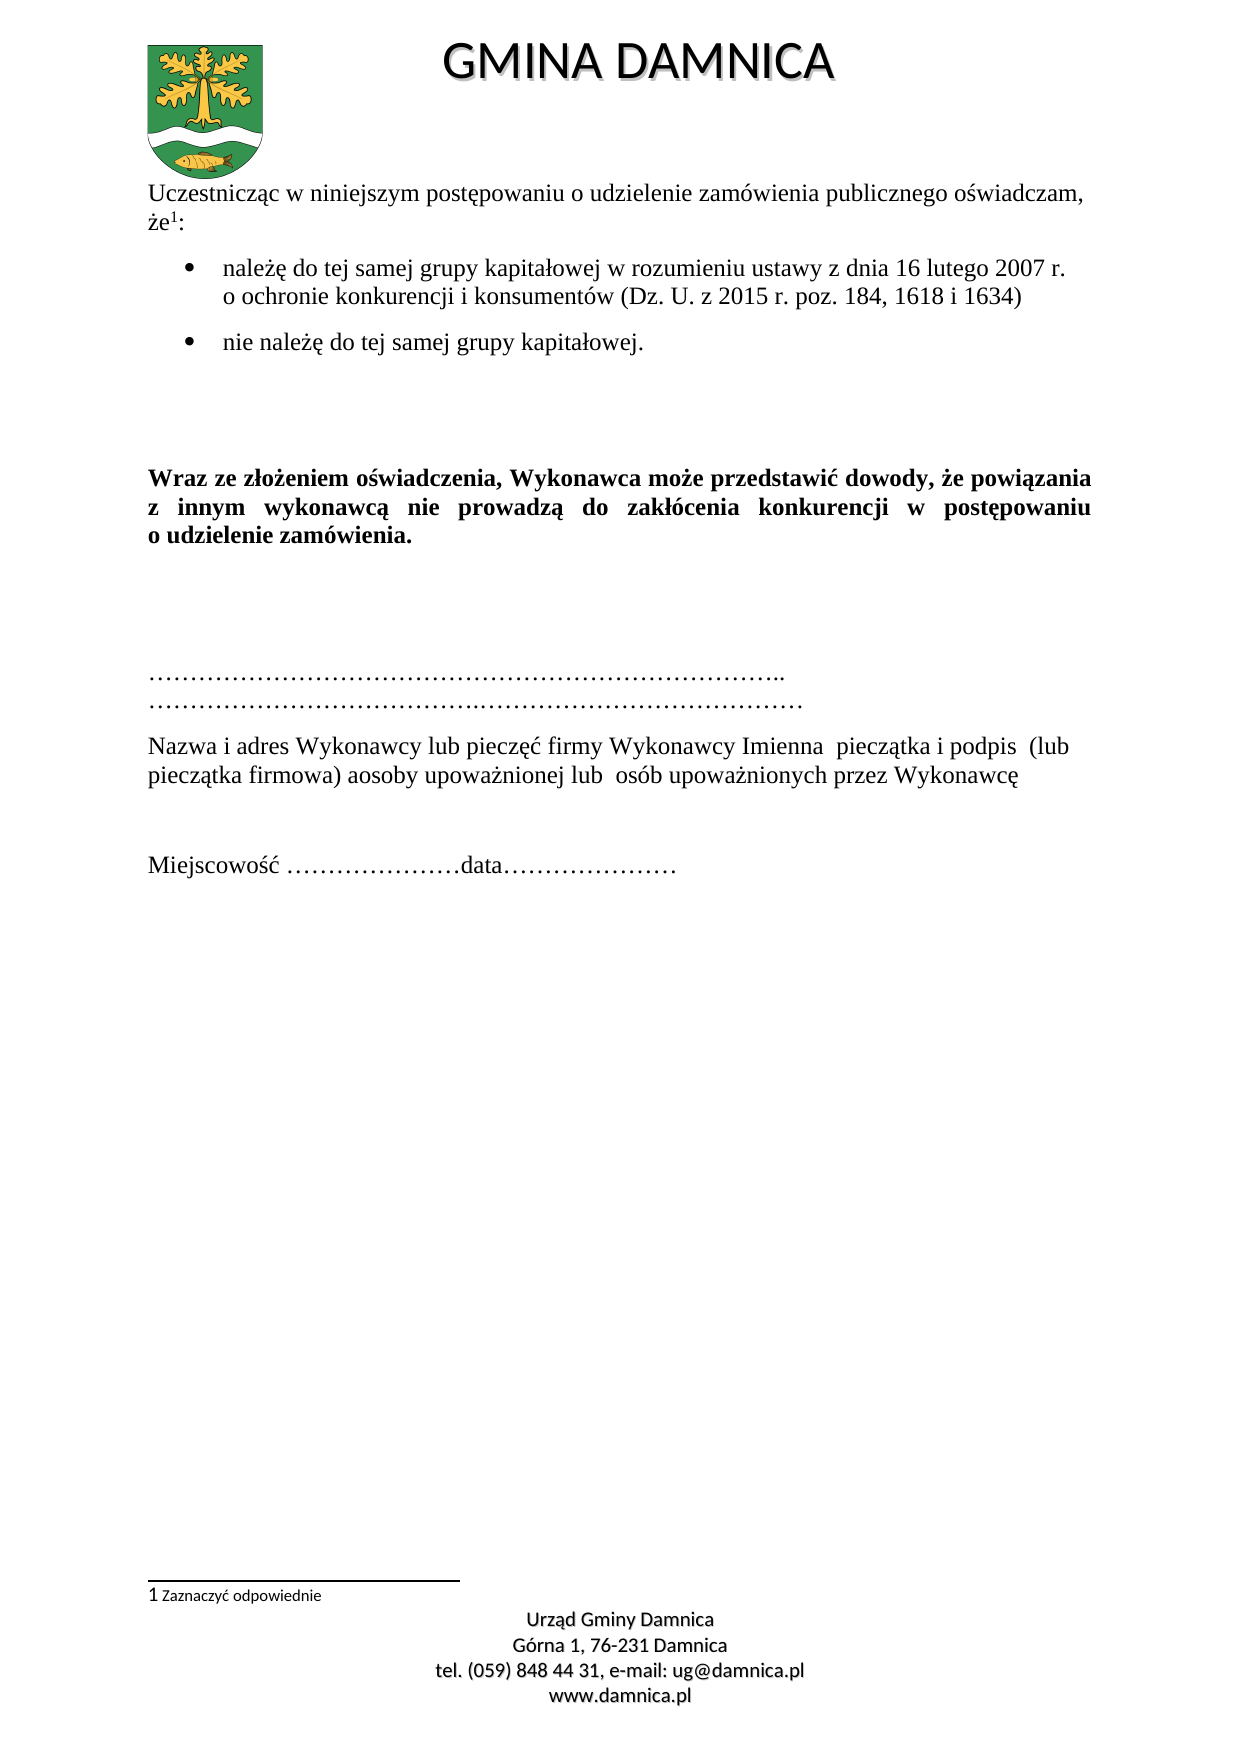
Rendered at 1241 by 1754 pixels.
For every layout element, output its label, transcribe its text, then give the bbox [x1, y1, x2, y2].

text Miejscowość …………………data………………… [148, 851, 1093, 879]
text Zaznaczyć odpowiednie [148, 1581, 1093, 1606]
text Nazwa i adres Wykonawcy lub pieczęć firmy Wykonawcy Imienna pieczątka i podpis (lub pieczątka firmowa) aosoby upoważnionej lub osób upoważnionych przez Wykonawcę [148, 731, 1093, 788]
list nie należę do tej samej grupy kapitałowej. [185, 327, 1093, 356]
text ………………………………………………………………….. ………………………………….………………………………… [148, 657, 1093, 714]
text Uczestnicząc w niniejszym postępowaniu o udzielenie zamówienia publicznego oświadczam, że: [148, 178, 1093, 236]
text Wraz ze złożeniem oświadczenia, Wykonawca może przedstawić dowody, że powiązania z innym wykonawcą nie prowadzą do zakłócenia konkurencji w postępowaniu o udzielenie zamówienia. [148, 463, 1093, 549]
list należę do tej samej grupy kapitałowej w rozumieniu ustawy z dnia 16 lutego 2007 r. o ochronie konkurencji i konsumentów (Dz. U. z 2015 r. poz. 184, 1618 i 1634) [185, 253, 1093, 310]
